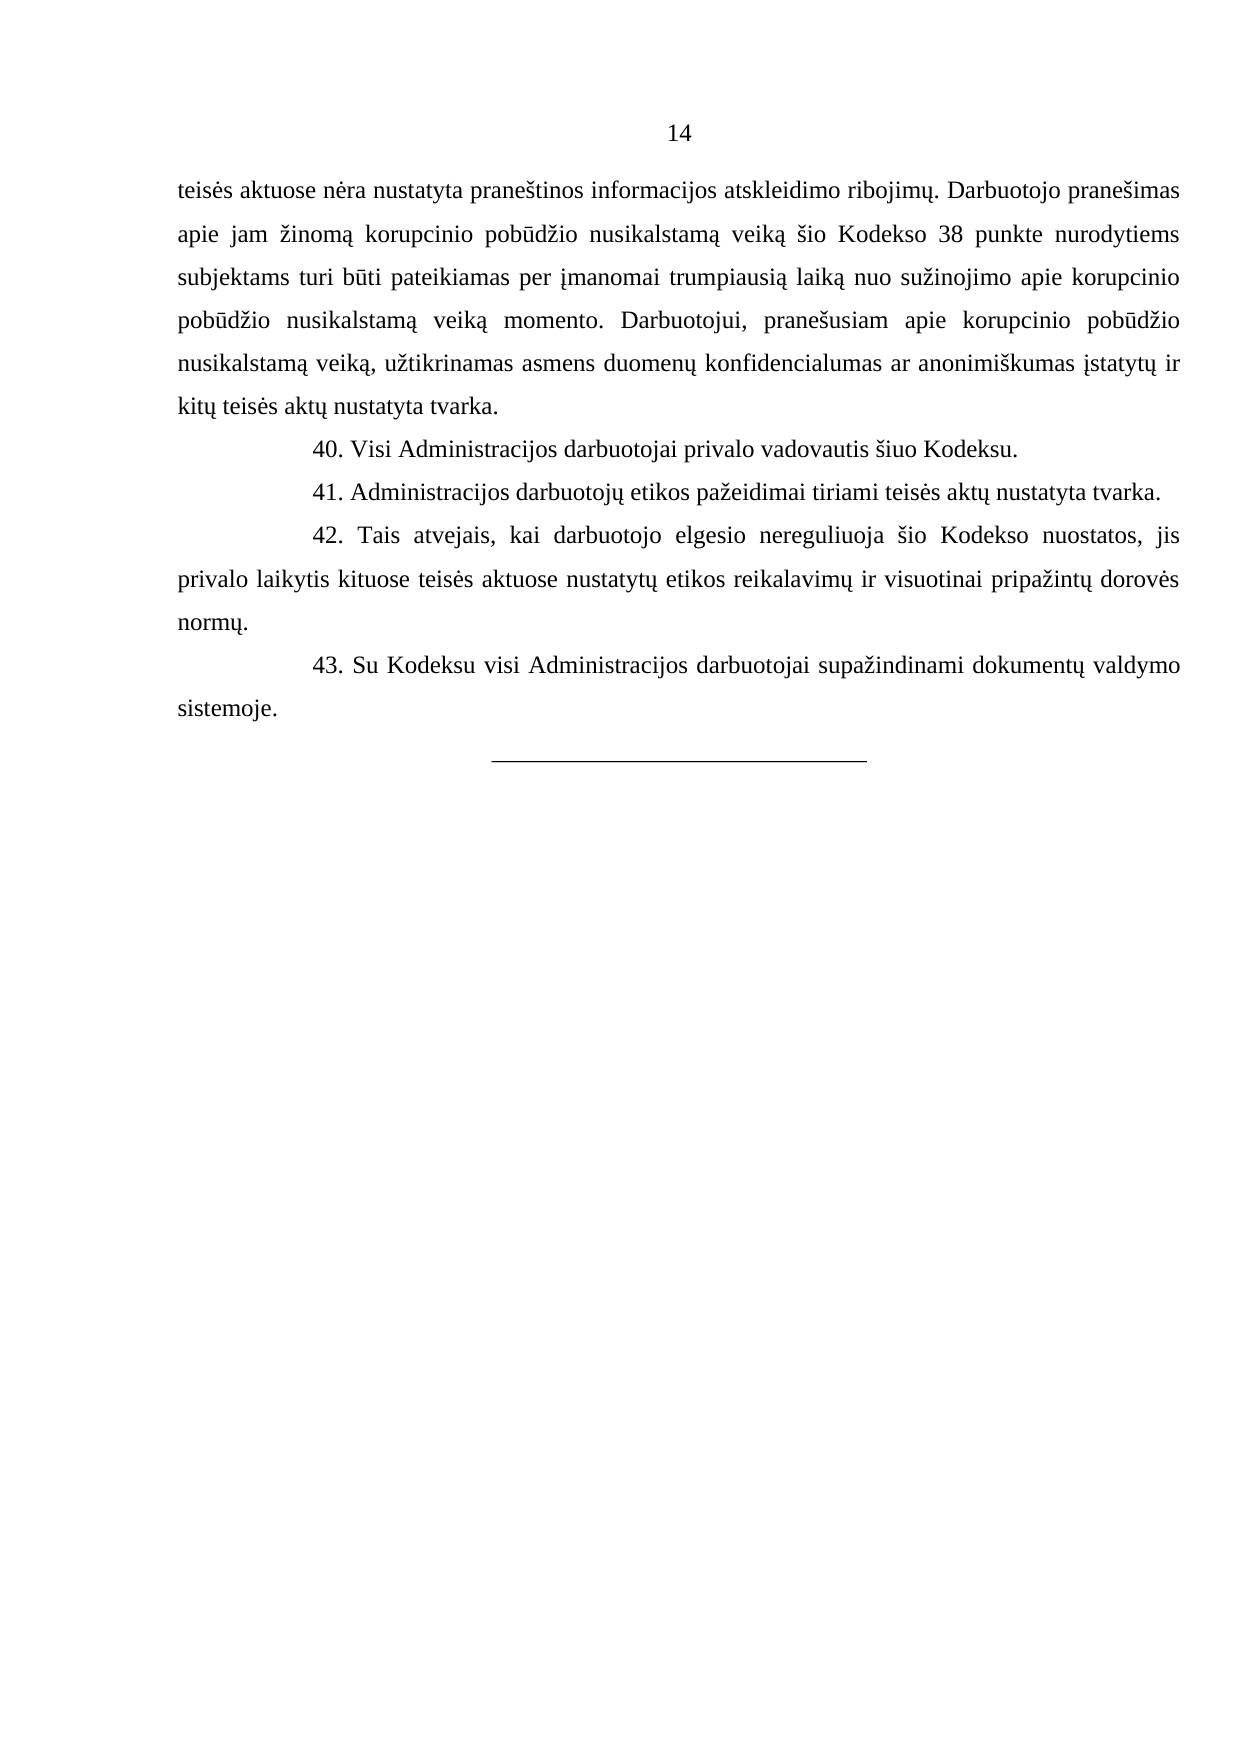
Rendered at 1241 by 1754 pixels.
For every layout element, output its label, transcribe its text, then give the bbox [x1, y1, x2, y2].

text 40. Visi Administracijos darbuotojai privalo vadovautis šiuo Kodeksu. [177, 434, 1181, 463]
text 43. Su Kodeksu visi Administracijos darbuotojai supažindinami dokumentų valdymo sistemoje. [177, 650, 1181, 722]
text ______________________________ [177, 736, 1181, 765]
text 42. Tais atvejais, kai darbuotojo elgesio nereguliuoja šio Kodekso nuostatos, jis privalo laikytis kituose teisės aktuose nustatytų etikos reikalavimų ir visuotinai pripažintų dorovės normų. [177, 521, 1181, 636]
text 41. Administracijos darbuotojų etikos pažeidimai tiriami teisės aktų nustatyta tvarka. [177, 477, 1181, 506]
text teisės aktuose nėra nustatyta praneštinos informacijos atskleidimo ribojimų. Darbuotojo pranešimas apie jam žinomą korupcinio pobūdžio nusikalstamą veiką šio Kodekso 38 punkte nurodytiems subjektams turi būti pateikiamas per įmanomai trumpiausią laiką nuo sužinojimo apie korupcinio pobūdžio nusikalstamą veiką momento. Darbuotojui, pranešusiam apie korupcinio pobūdžio nusikalstamą veiką, užtikrinamas asmens duomenų konfidencialumas ar anonimiškumas įstatytų ir kitų teisės aktų nustatyta tvarka. [177, 176, 1181, 420]
